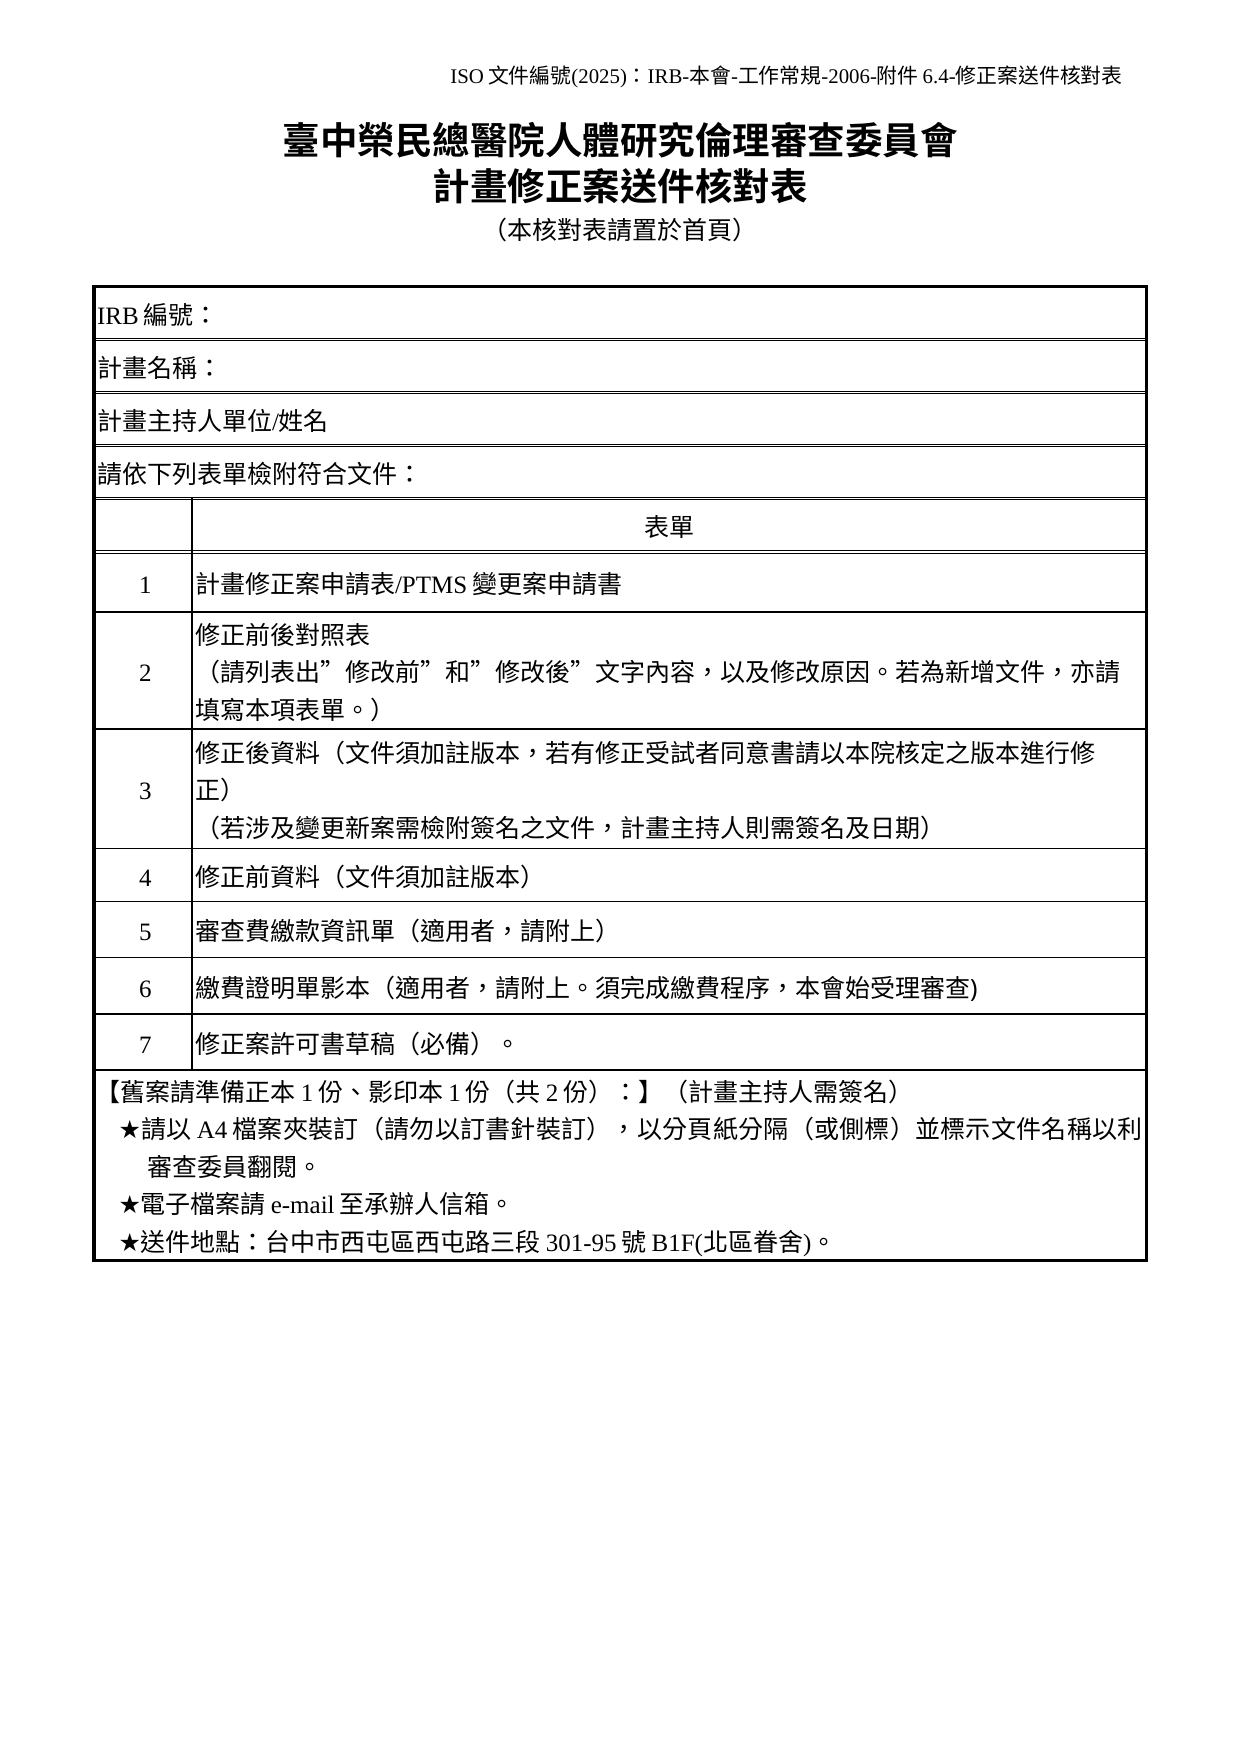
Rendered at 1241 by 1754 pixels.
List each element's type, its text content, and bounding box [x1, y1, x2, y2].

table_cell [96, 958, 191, 1013]
table_cell 【舊案請準備正本1份、影印本1份（共2份）：】（計畫主持人需簽名） ★請以A4檔案夾裝訂（請勿以訂書針裝訂），以分頁紙分隔（或側標）並標示文件名稱以利審查委員翻閱。 ★電子檔案請e-mail至承辦人信箱。 ★送件地點：台中市西屯區西屯路三段301-95號B1F(北區眷舍)。 [96, 1071, 1145, 1258]
table_cell [96, 1015, 191, 1069]
table_cell 表單 [193, 500, 1145, 550]
text 計畫修正案送件核對表 [118, 164, 1122, 210]
table_cell 繳費證明單影本（適用者，請附上。須完成繳費程序，本會始受理審查) [193, 958, 1145, 1013]
table_cell 計畫名稱： [96, 341, 1145, 391]
table_cell [96, 730, 191, 847]
table_cell [96, 554, 191, 611]
table_cell 審查費繳款資訊單（適用者，請附上） [193, 902, 1145, 957]
table_header IRB編號： [96, 288, 1145, 338]
table_cell 修正案許可書草稿（必備）。 [193, 1015, 1145, 1069]
table_cell 修正後資料（文件須加註版本，若有修正受試者同意書請以本院核定之版本進行修正） （若涉及變更新案需檢附簽名之文件，計畫主持人則需簽名及日期） [193, 730, 1145, 847]
table_cell [96, 902, 191, 957]
table_cell 計畫修正案申請表/PTMS變更案申請書 [193, 554, 1145, 611]
table_cell 修正前資料（文件須加註版本） [193, 849, 1145, 901]
text （本核對表請置於首頁） [118, 210, 1122, 247]
table_cell 請依下列表單檢附符合文件： [96, 447, 1145, 497]
table_cell 修正前後對照表 （請列表出”修改前”和”修改後”文字內容，以及修改原因。若為新增文件，亦請填寫本項表單。） [193, 613, 1145, 728]
table_cell [96, 849, 191, 901]
table_cell 計畫主持人單位/姓名 [96, 394, 1145, 444]
text 臺中榮民總醫院人體研究倫理審查委員會 [118, 118, 1122, 164]
table_cell [96, 500, 191, 550]
table_cell [96, 613, 191, 728]
